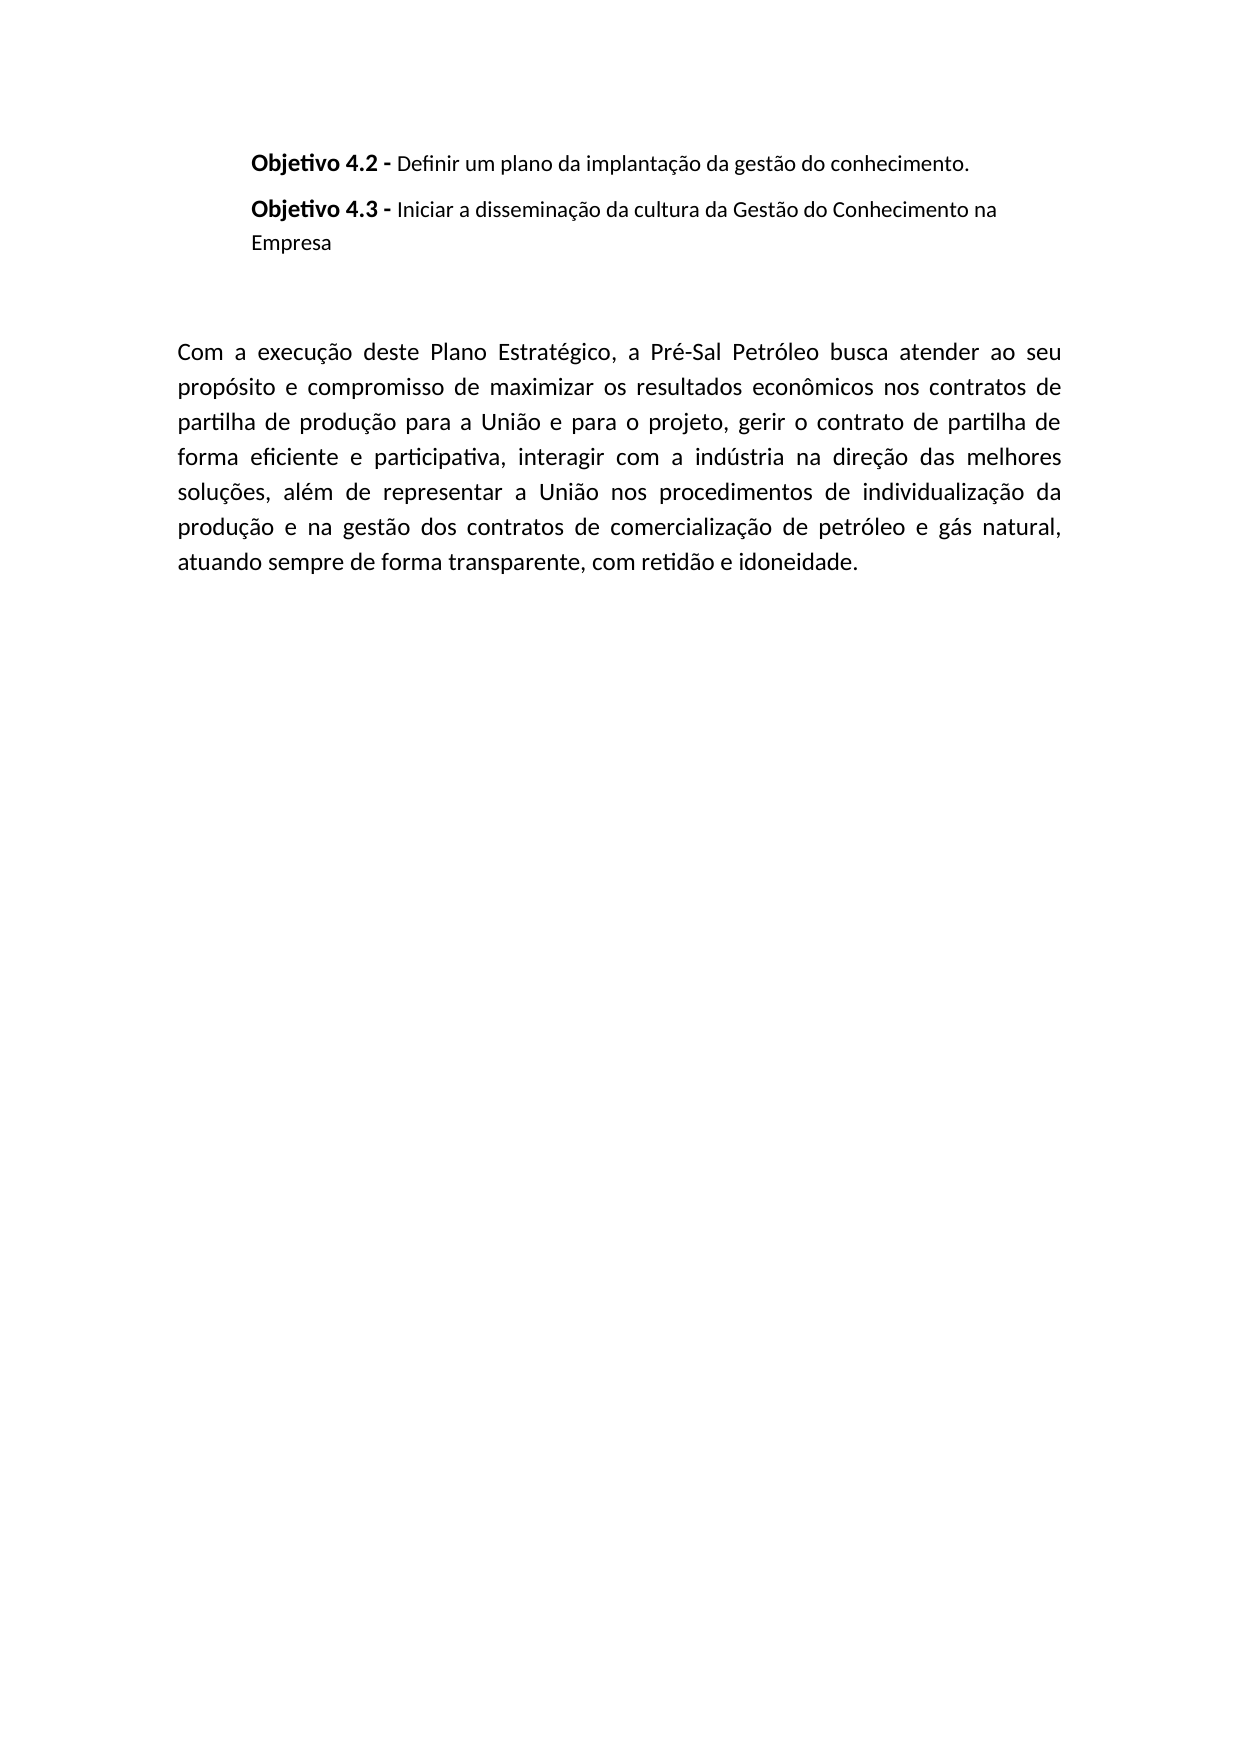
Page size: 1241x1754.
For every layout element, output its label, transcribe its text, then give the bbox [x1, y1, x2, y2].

text Objetivo 4.2 - Definir um plano da implantação da gestão do conhecimento. [251, 148, 1063, 178]
text Com a execução deste Plano Estratégico, a Pré-Sal Petróleo busca atender ao seu propósito e compromisso de maximizar os resultados econômicos nos contratos de partilha de produção para a União e para o projeto, gerir o contrato de partilha de forma eficiente e participativa, interagir com a indústria na direção das melhores soluções, além de representar a União nos procedimentos de individualização da produção e na gestão dos contratos de comercialização de petróleo e gás natural, atuando sempre de forma transparente, com retidão e idoneidade. [177, 337, 1063, 577]
text Objetivo 4.3 - Iniciar a disseminação da cultura da Gestão do Conhecimento na Empresa [251, 193, 1063, 256]
